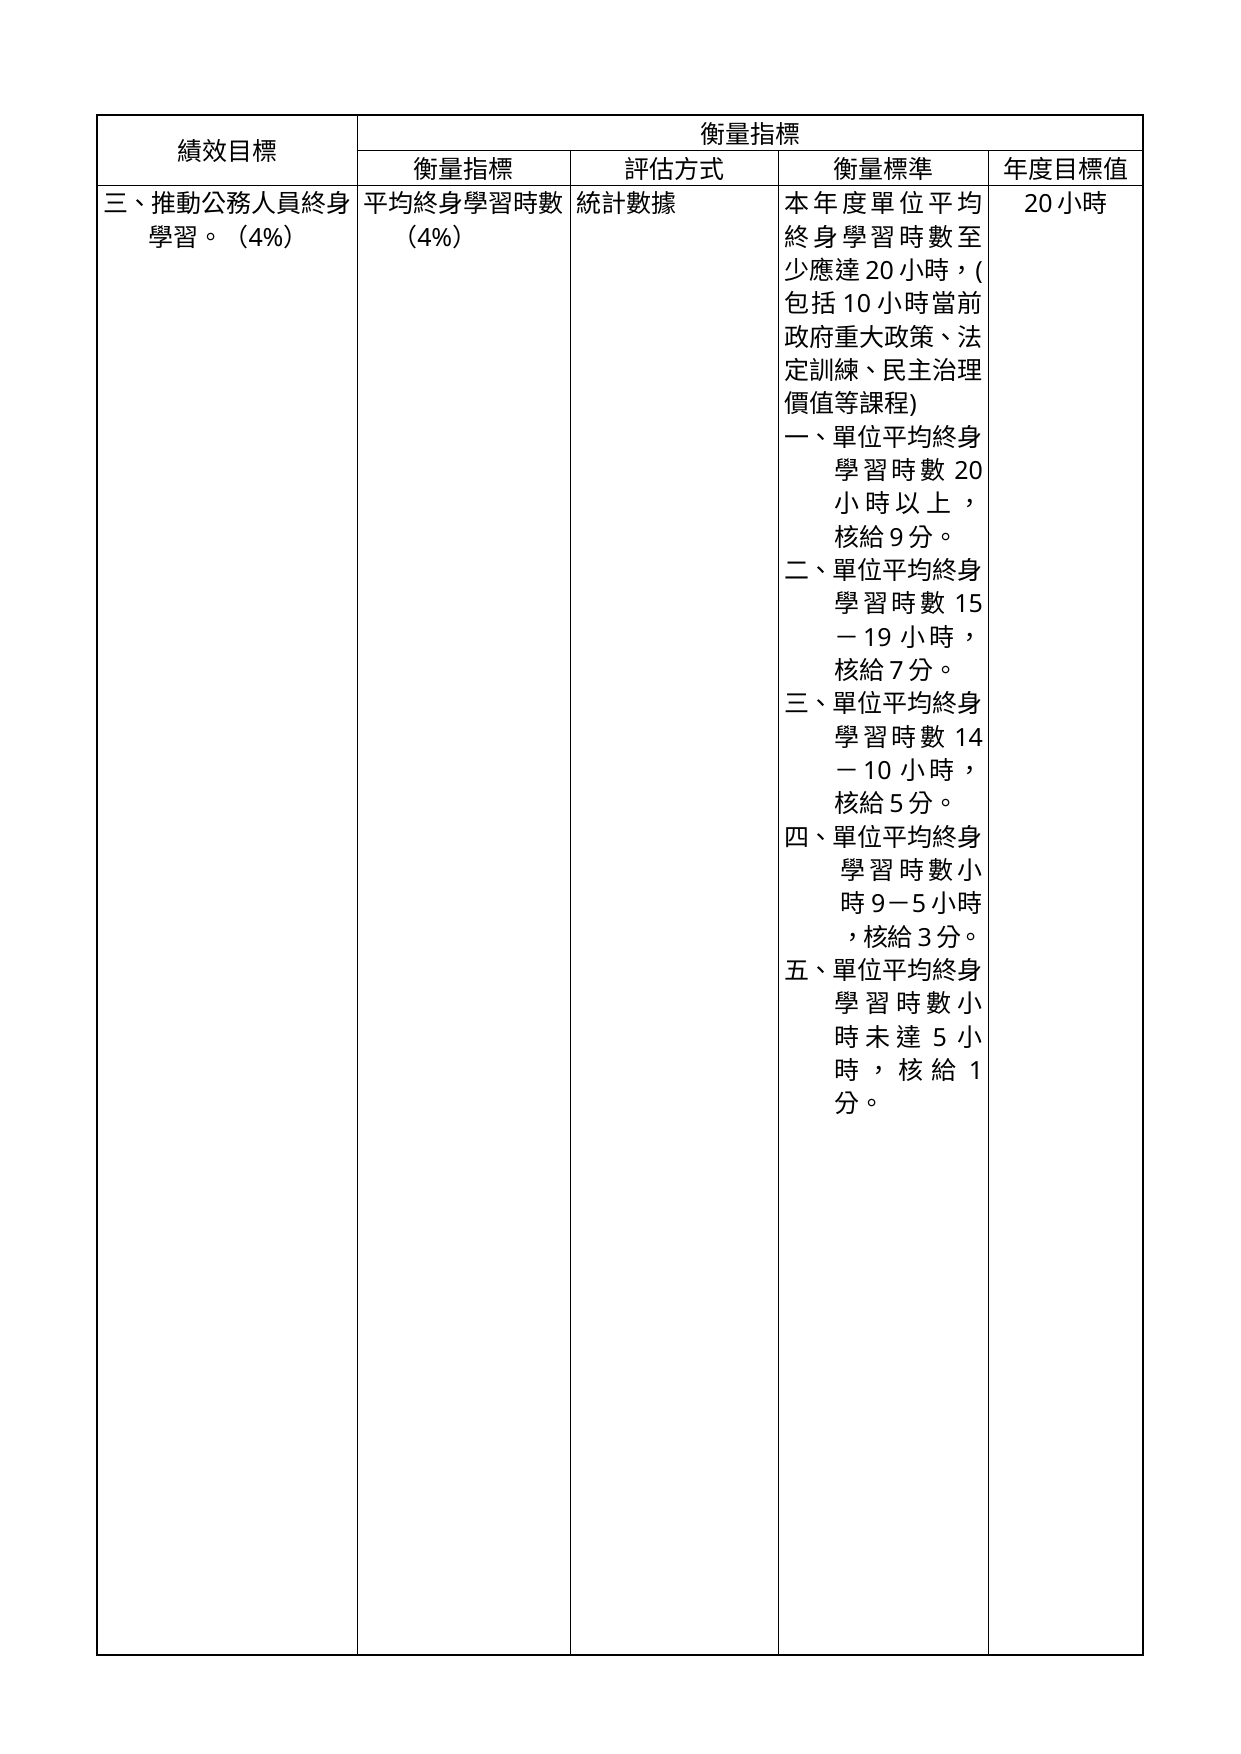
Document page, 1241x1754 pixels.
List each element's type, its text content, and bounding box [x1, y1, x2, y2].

table_cell 統計數據 [571, 186, 778, 1653]
table_cell 評估方式 [571, 151, 778, 185]
table_header 衡量指標 [358, 116, 1142, 150]
table_cell 平均終身學習時數（4%） [358, 186, 570, 1653]
table_cell 本年度單位平均終身學習時數至少應達20小時，(包括10小時當前政府重大政策、法定訓練、民主治理價值等課程) 一、單位平均終身學習時數20小時以上，核給9分。 二、單位平均終身學習時數15－19小時，核給7分。 三、單位平均終身學習時數14－10小時，核給5分。 四、單位平均終身學習時數小時9－5小時，核給3分。 五、單位平均終身學習時數小時未達5小時，核給1分。 [779, 186, 988, 1653]
table_cell 20小時 [989, 186, 1142, 1653]
table_cell 衡量標準 [779, 151, 988, 185]
table_cell 三、推動公務人員終身學習。（4%） [98, 186, 357, 1653]
table_cell 衡量指標 [358, 151, 570, 185]
table_cell 年度目標值 [989, 151, 1142, 185]
table_header 績效目標 [98, 116, 357, 185]
